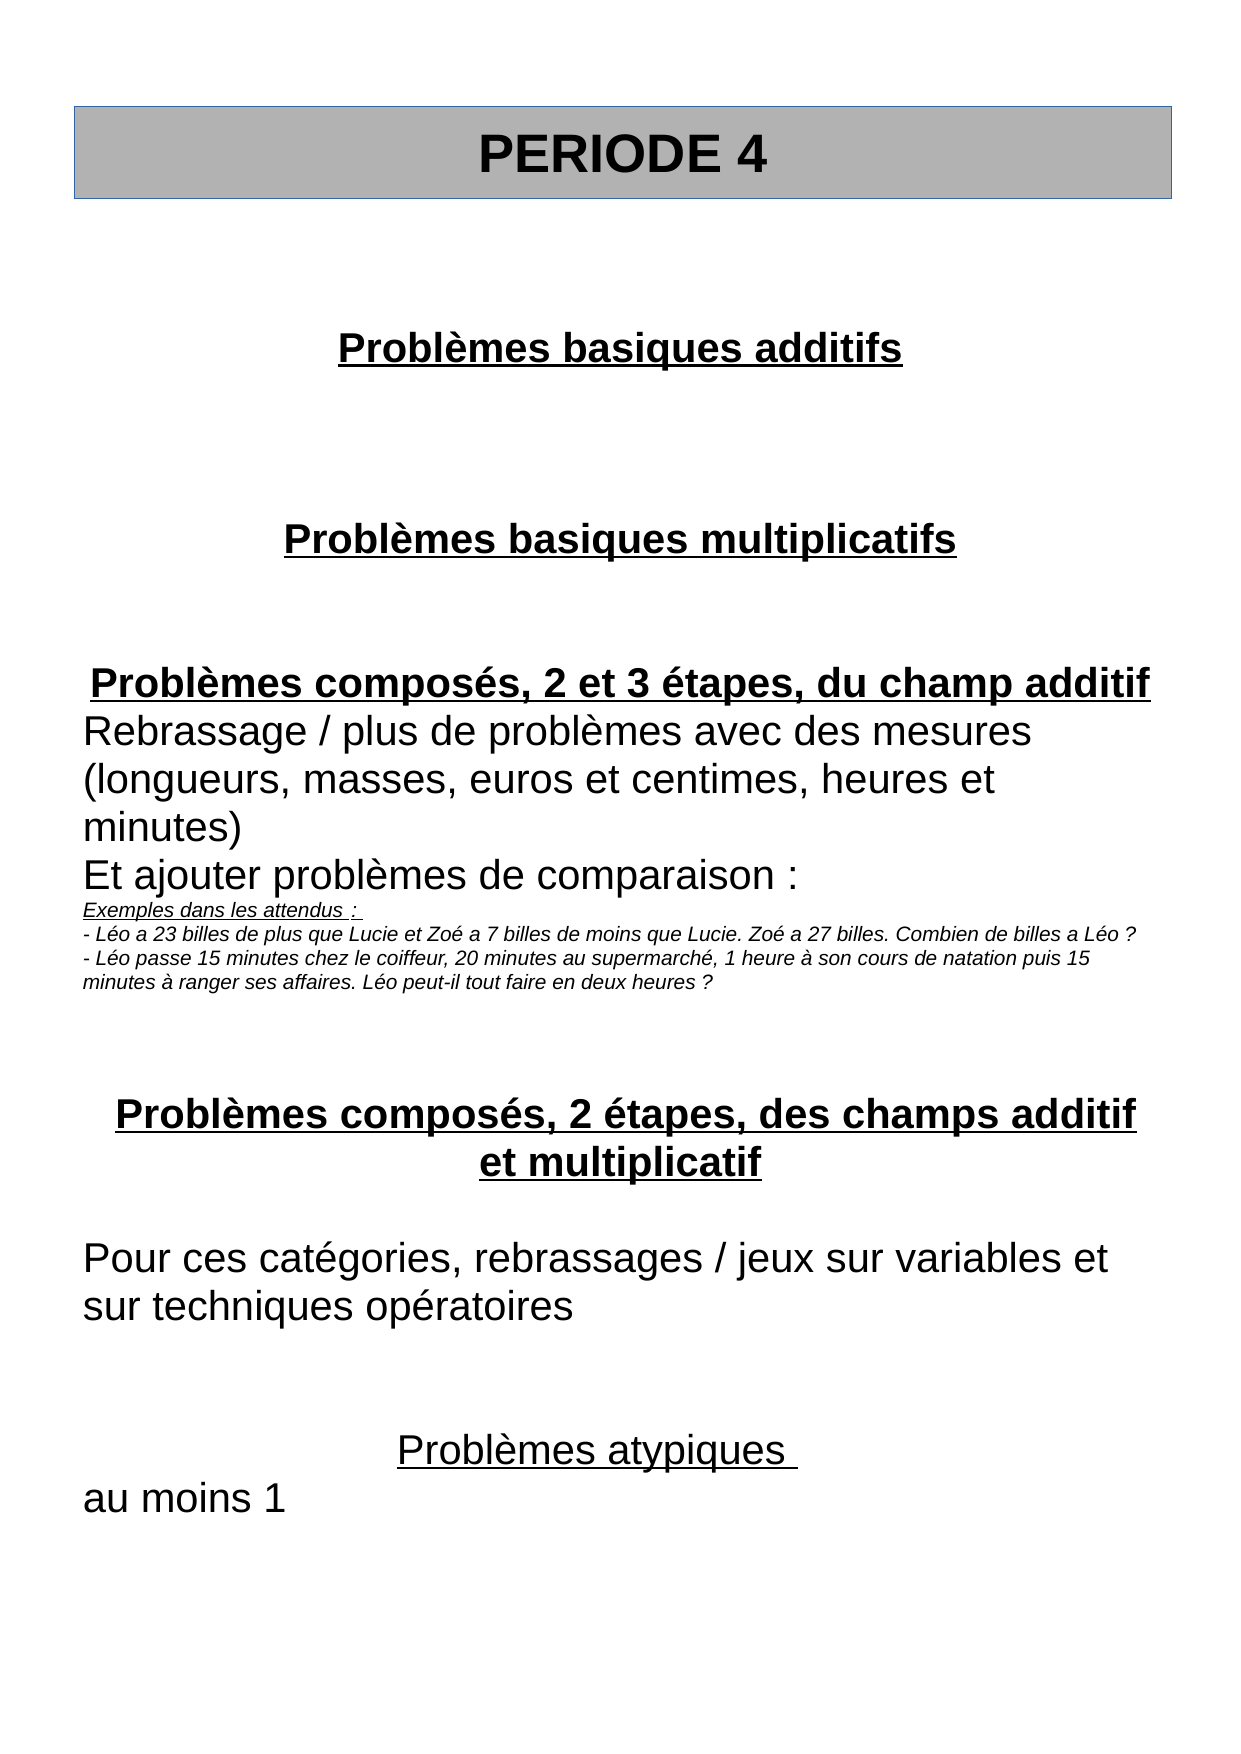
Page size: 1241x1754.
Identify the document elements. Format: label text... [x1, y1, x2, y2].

text Problèmes basiques multiplicatifs [83, 515, 1157, 563]
text Exemples dans les attendus : [83, 898, 1157, 922]
text au moins 1 [83, 1473, 1157, 1521]
text - Léo a 23 billes de plus que Lucie et Zoé a 7 billes de moins que Lucie. Zoé a 27 billes. Combien de billes a Léo ? [83, 922, 1157, 946]
text Problèmes composés, 2 et 3 étapes, du champ additif [83, 658, 1157, 706]
text Problèmes composés, 2 étapes, des champs additif et multiplicatif [83, 1090, 1157, 1186]
text Problèmes basiques additifs [83, 323, 1157, 371]
text Pour ces catégories, rebrassages / jeux sur variables et sur techniques opératoires [83, 1233, 1157, 1329]
text Problèmes atypiques [83, 1425, 1157, 1473]
text Rebrassage / plus de problèmes avec des mesures (longueurs, masses, euros et centimes, heures et minutes) [83, 706, 1157, 850]
text - Léo passe 15 minutes chez le coiffeur, 20 minutes au supermarché, 1 heure à son cours de natation puis 15 minutes à ranger ses affaires. Léo peut-il tout faire en deux heures ? [83, 946, 1157, 994]
text Et ajouter problèmes de comparaison : [83, 850, 1157, 898]
